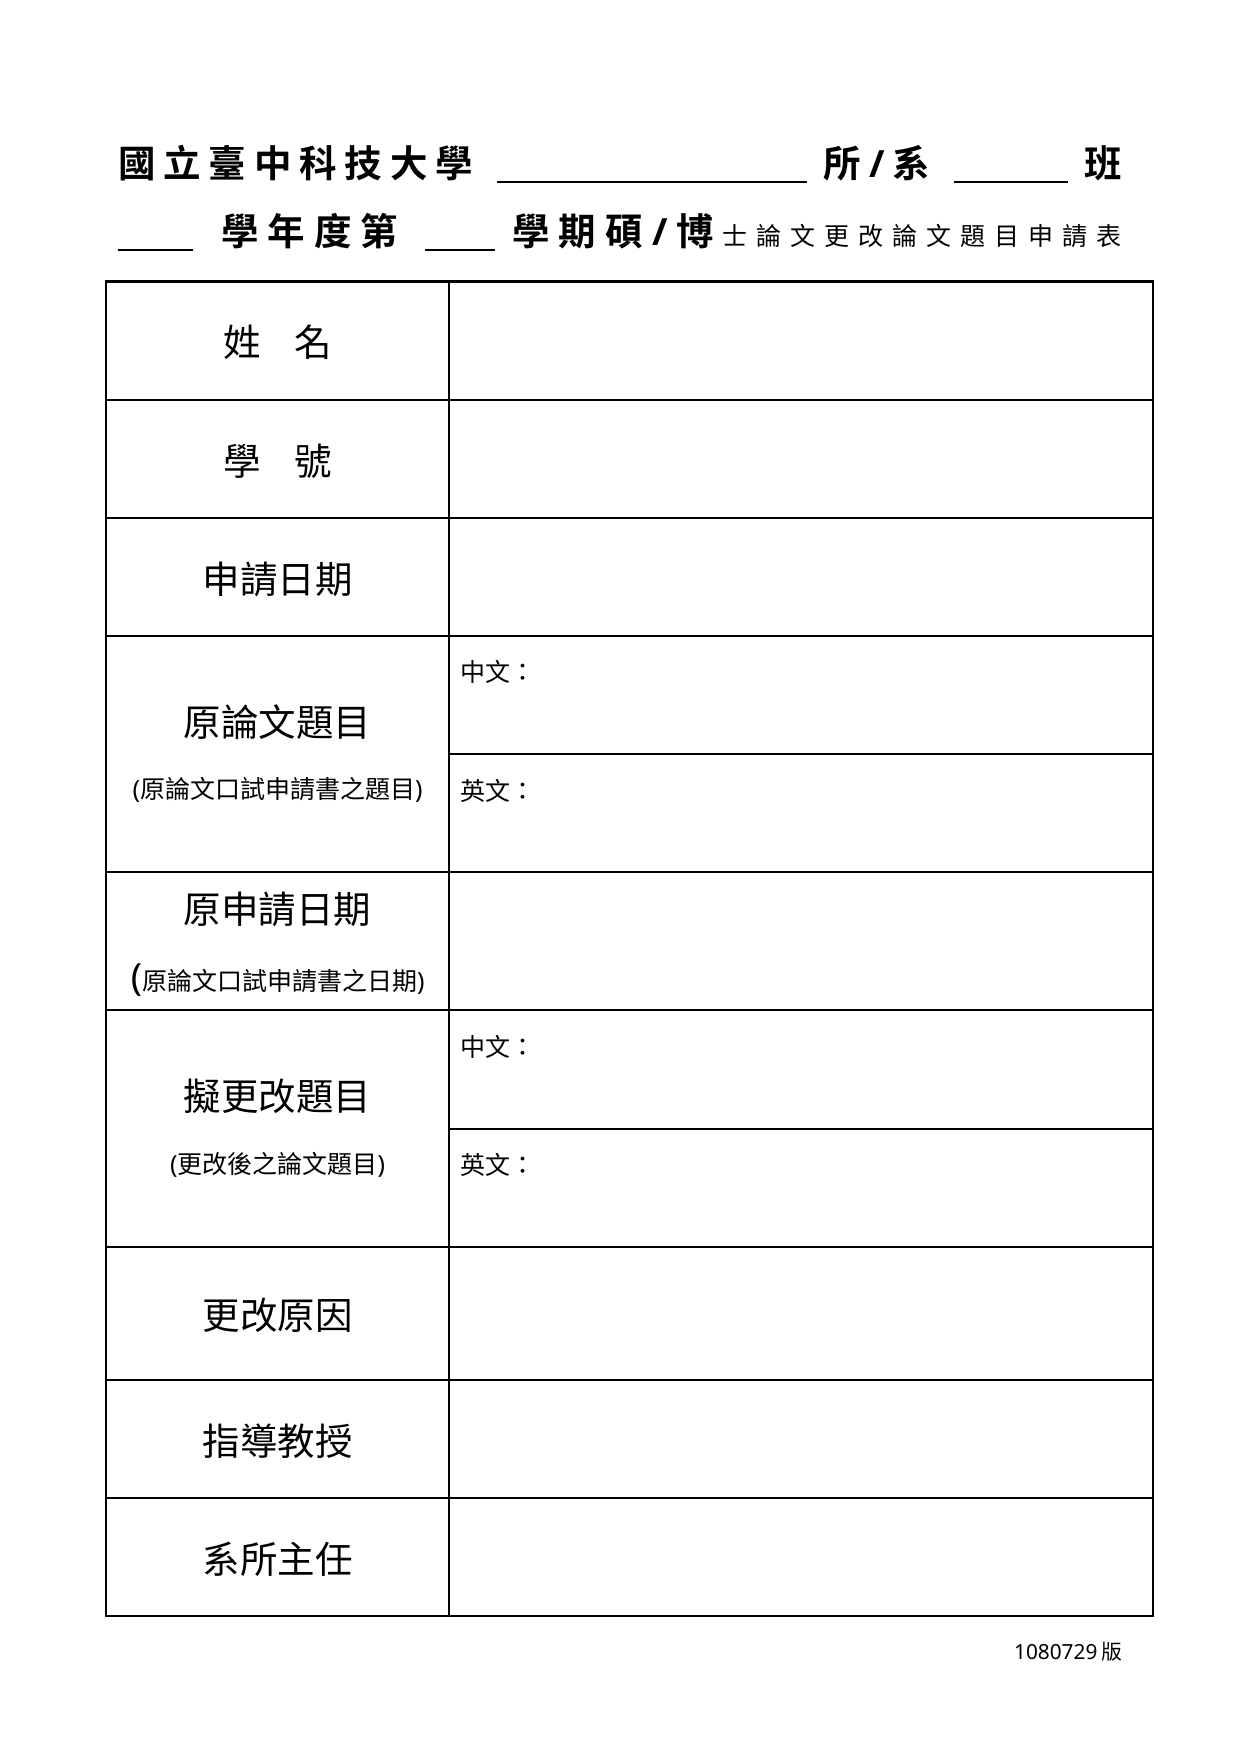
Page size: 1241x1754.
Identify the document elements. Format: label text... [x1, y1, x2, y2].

table_cell 原論文題目 (原論文口試申請書之題目) [107, 637, 448, 871]
table_cell [450, 873, 1152, 1009]
table_cell 中文： [450, 637, 1152, 753]
table_cell [450, 1248, 1152, 1378]
table_cell [450, 519, 1152, 635]
table_cell 指導教授 [107, 1381, 448, 1497]
table_cell 學 號 [107, 401, 448, 517]
table_cell 中文： [450, 1011, 1152, 1127]
table_cell [450, 401, 1152, 517]
table_cell 申請日期 [107, 519, 448, 635]
table_cell 英文： [450, 755, 1152, 871]
table_header 姓 名 [107, 283, 448, 398]
table_cell 英文： [450, 1130, 1152, 1246]
table_header [450, 283, 1152, 398]
table_cell [450, 1381, 1152, 1497]
text 國立臺中科技大學 所/系 班 [118, 127, 1122, 195]
table_cell 原申請日期 (原論文口試申請書之日期) [107, 873, 448, 1009]
table_cell 更改原因 [107, 1248, 448, 1378]
table_cell 系所主任 [107, 1499, 448, 1615]
table_cell 擬更改題目 (更改後之論文題目) [107, 1011, 448, 1246]
table_cell [450, 1499, 1152, 1615]
text 學年度第 學期碩/博士論文更改論文題目申請表 [118, 195, 1122, 263]
